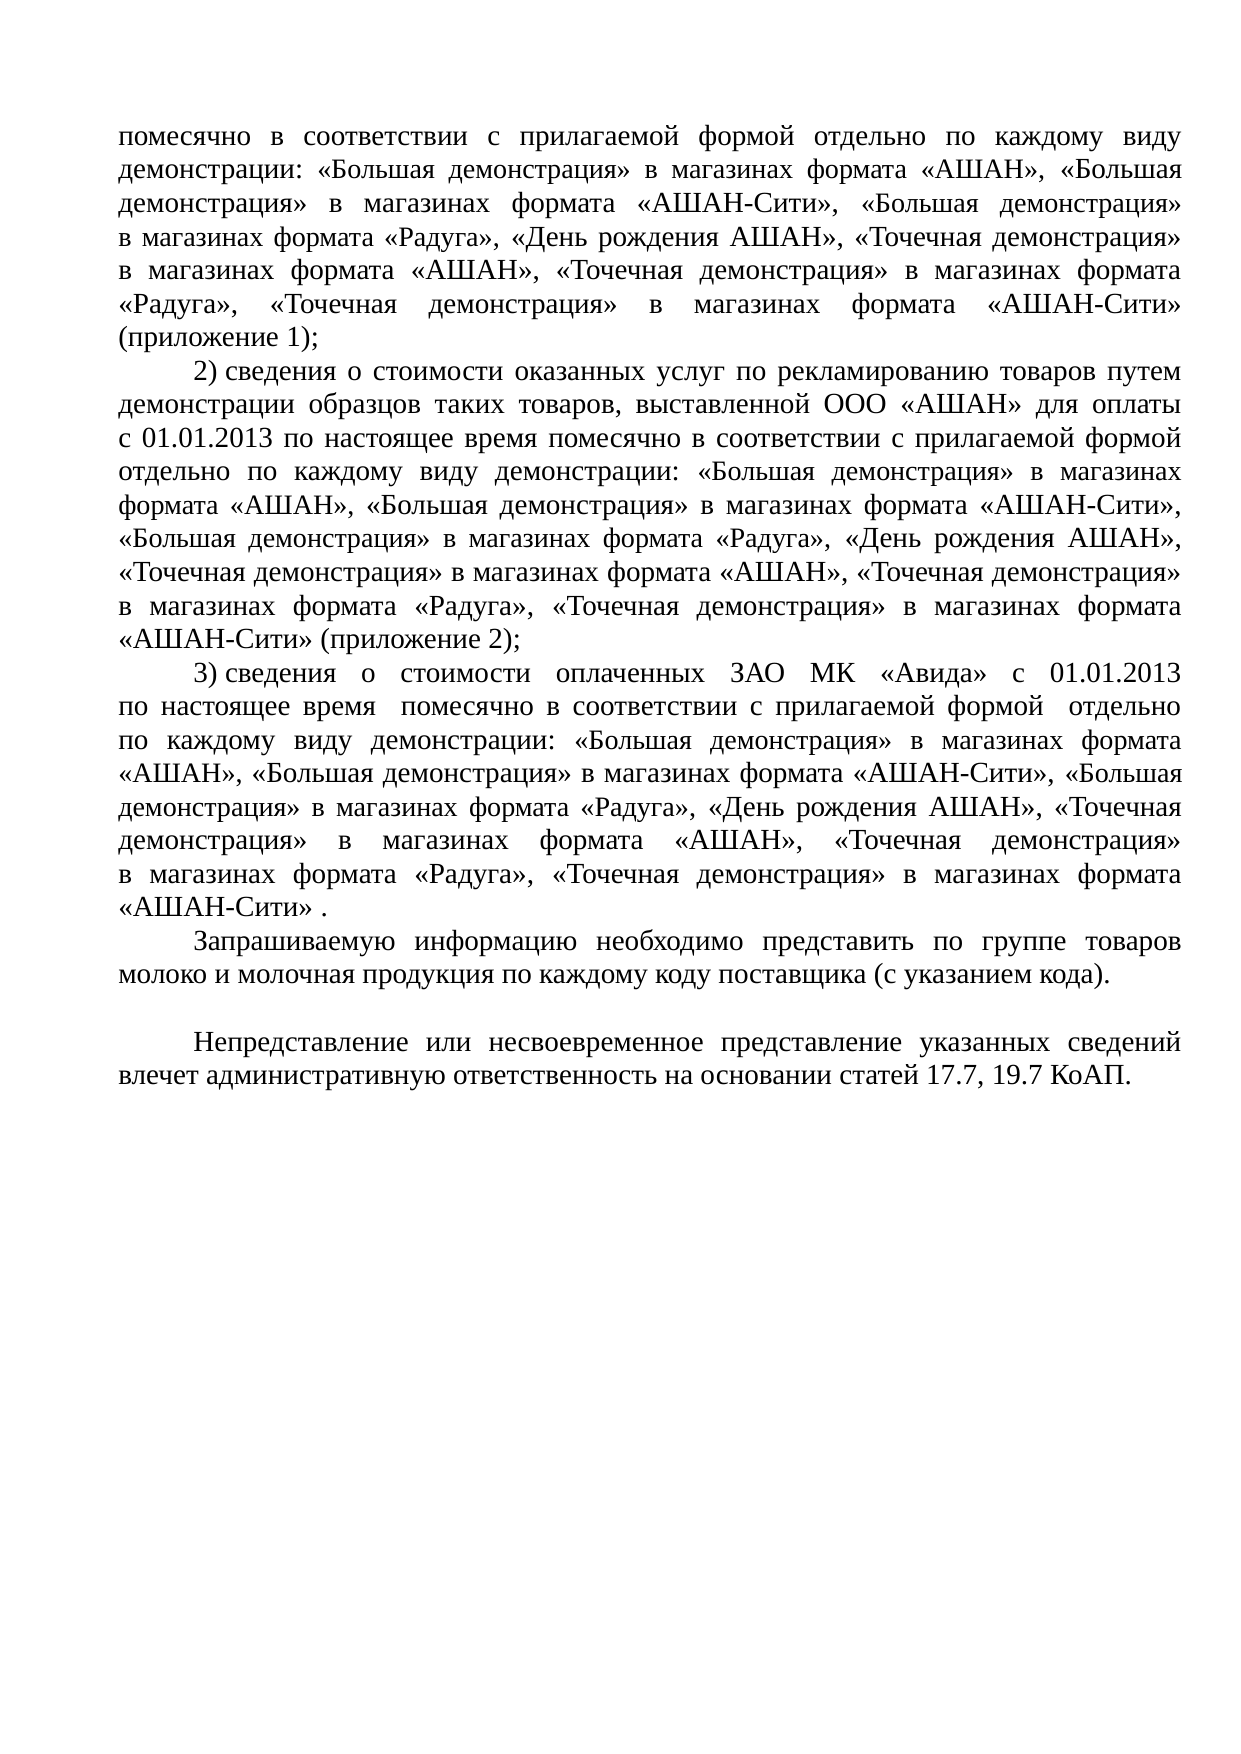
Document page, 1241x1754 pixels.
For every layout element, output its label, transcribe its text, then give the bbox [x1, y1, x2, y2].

text 2) сведения о стоимости оказанных услуг по рекламированию товаров путем демонстрации образцов таких товаров, выставленной ООО «АШАН» для оплаты с 01.01.2013 по настоящее время помесячно в соответствии с прилагаемой формой отдельно по каждому виду демонстрации: «Большая демонстрация» в магазинах формата «АШАН», «Большая демонстрация» в магазинах формата «АШАН-Сити», «Большая демонстрация» в магазинах формата «Радуга», «День рождения АШАН», «Точечная демонстрация» в магазинах формата «АШАН», «Точечная демонстрация» в магазинах формата «Радуга», «Точечная демонстрация» в магазинах формата «АШАН-Сити» (приложение 2); [118, 353, 1182, 655]
text Непредставление или несвоевременное представление указанных сведений влечет административную ответственность на основании статей 17.7, 19.7 КоАП. [118, 1024, 1182, 1091]
text Запрашиваемую информацию необходимо представить по группе товаров молоко и молочная продукция по каждому коду поставщика (с указанием кода). [118, 923, 1182, 990]
text 3) сведения о стоимости оплаченных ЗАО МК «Авида» с 01.01.2013 по настоящее время помесячно в соответствии с прилагаемой формой отдельно по каждому виду демонстрации: «Большая демонстрация» в магазинах формата «АШАН», «Большая демонстрация» в магазинах формата «АШАН-Сити», «Большая демонстрация» в магазинах формата «Радуга», «День рождения АШАН», «Точечная демонстрация» в магазинах формата «АШАН», «Точечная демонстрация» в магазинах формата «Радуга», «Точечная демонстрация» в магазинах формата «АШАН-Сити» . [118, 655, 1182, 923]
text помесячно в соответствии с прилагаемой формой отдельно по каждому виду демонстрации: «Большая демонстрация» в магазинах формата «АШАН», «Большая демонстрация» в магазинах формата «АШАН-Сити», «Большая демонстрация» в магазинах формата «Радуга», «День рождения АШАН», «Точечная демонстрация» в магазинах формата «АШАН», «Точечная демонстрация» в магазинах формата «Радуга», «Точечная демонстрация» в магазинах формата «АШАН-Сити» (приложение 1); [118, 118, 1182, 353]
